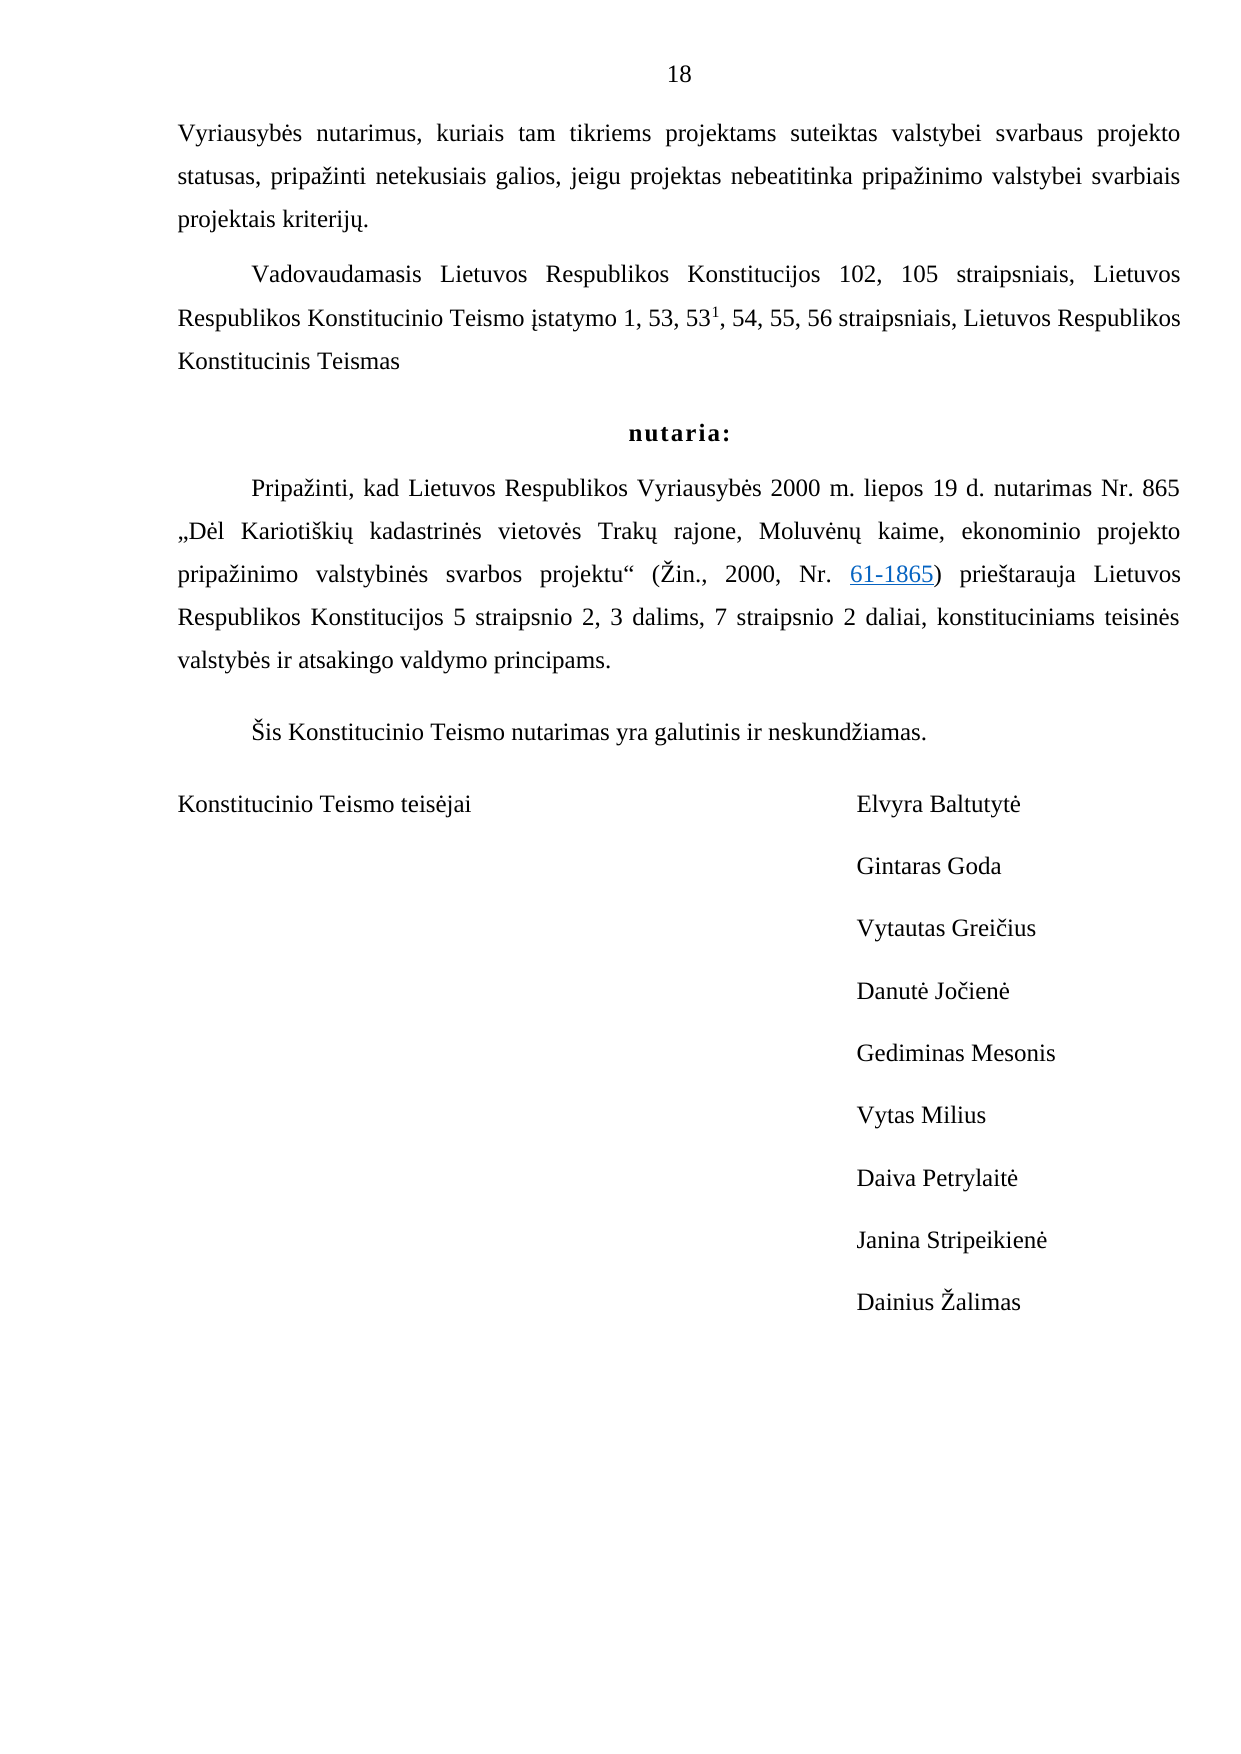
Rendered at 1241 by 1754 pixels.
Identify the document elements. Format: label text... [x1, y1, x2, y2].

text Vytautas Greičius [177, 913, 1181, 942]
text Janina Stripeikienė [177, 1225, 1181, 1254]
text Daiva Petrylaitė [177, 1163, 1181, 1191]
text Pripažinti, kad Lietuvos Respublikos Vyriausybės 2000 m. liepos 19 d. nutarimas Nr. 865 „Dėl Kariotiškių kadastrinės vietovės Trakų rajone, Moluvėnų kaime, ekonominio projekto pripažinimo valstybinės svarbos projektu“ (Žin., 2000, Nr. 61-1865) prieštarauja Lietuvos Respublikos Konstitucijos 5 straipsnio 2, 3 dalims, 7 straipsnio 2 daliai, konstituciniams teisinės valstybės ir atsakingo valdymo principams. [177, 473, 1181, 674]
text Gintaras Goda [177, 851, 1181, 880]
text Vadovaudamasis Lietuvos Respublikos Konstitucijos 102, 105 straipsniais, Lietuvos Respublikos Konstitucinio Teismo įstatymo 1, 53, 531, 54, 55, 56 straipsniais, Lietuvos Respublikos Konstitucinis Teismas [177, 259, 1181, 374]
text Gediminas Mesonis [177, 1038, 1181, 1067]
text Šis Konstitucinio Teismo nutarimas yra galutinis ir neskundžiamas. [177, 717, 1181, 746]
text Vyriausybės nutarimus, kuriais tam tikriems projektams suteiktas valstybei svarbaus projekto statusas, pripažinti netekusiais galios, jeigu projektas nebeatitinka pripažinimo valstybei svarbiais projektais kriterijų. [177, 118, 1181, 233]
text Vytas Milius [177, 1100, 1181, 1129]
text nutaria: [177, 418, 1181, 446]
text Konstitucinio Teismo teisėjai Elvyra Baltutytė [177, 789, 1181, 818]
text Danutė Jočienė [177, 976, 1181, 1004]
text Dainius Žalimas [177, 1287, 1181, 1316]
